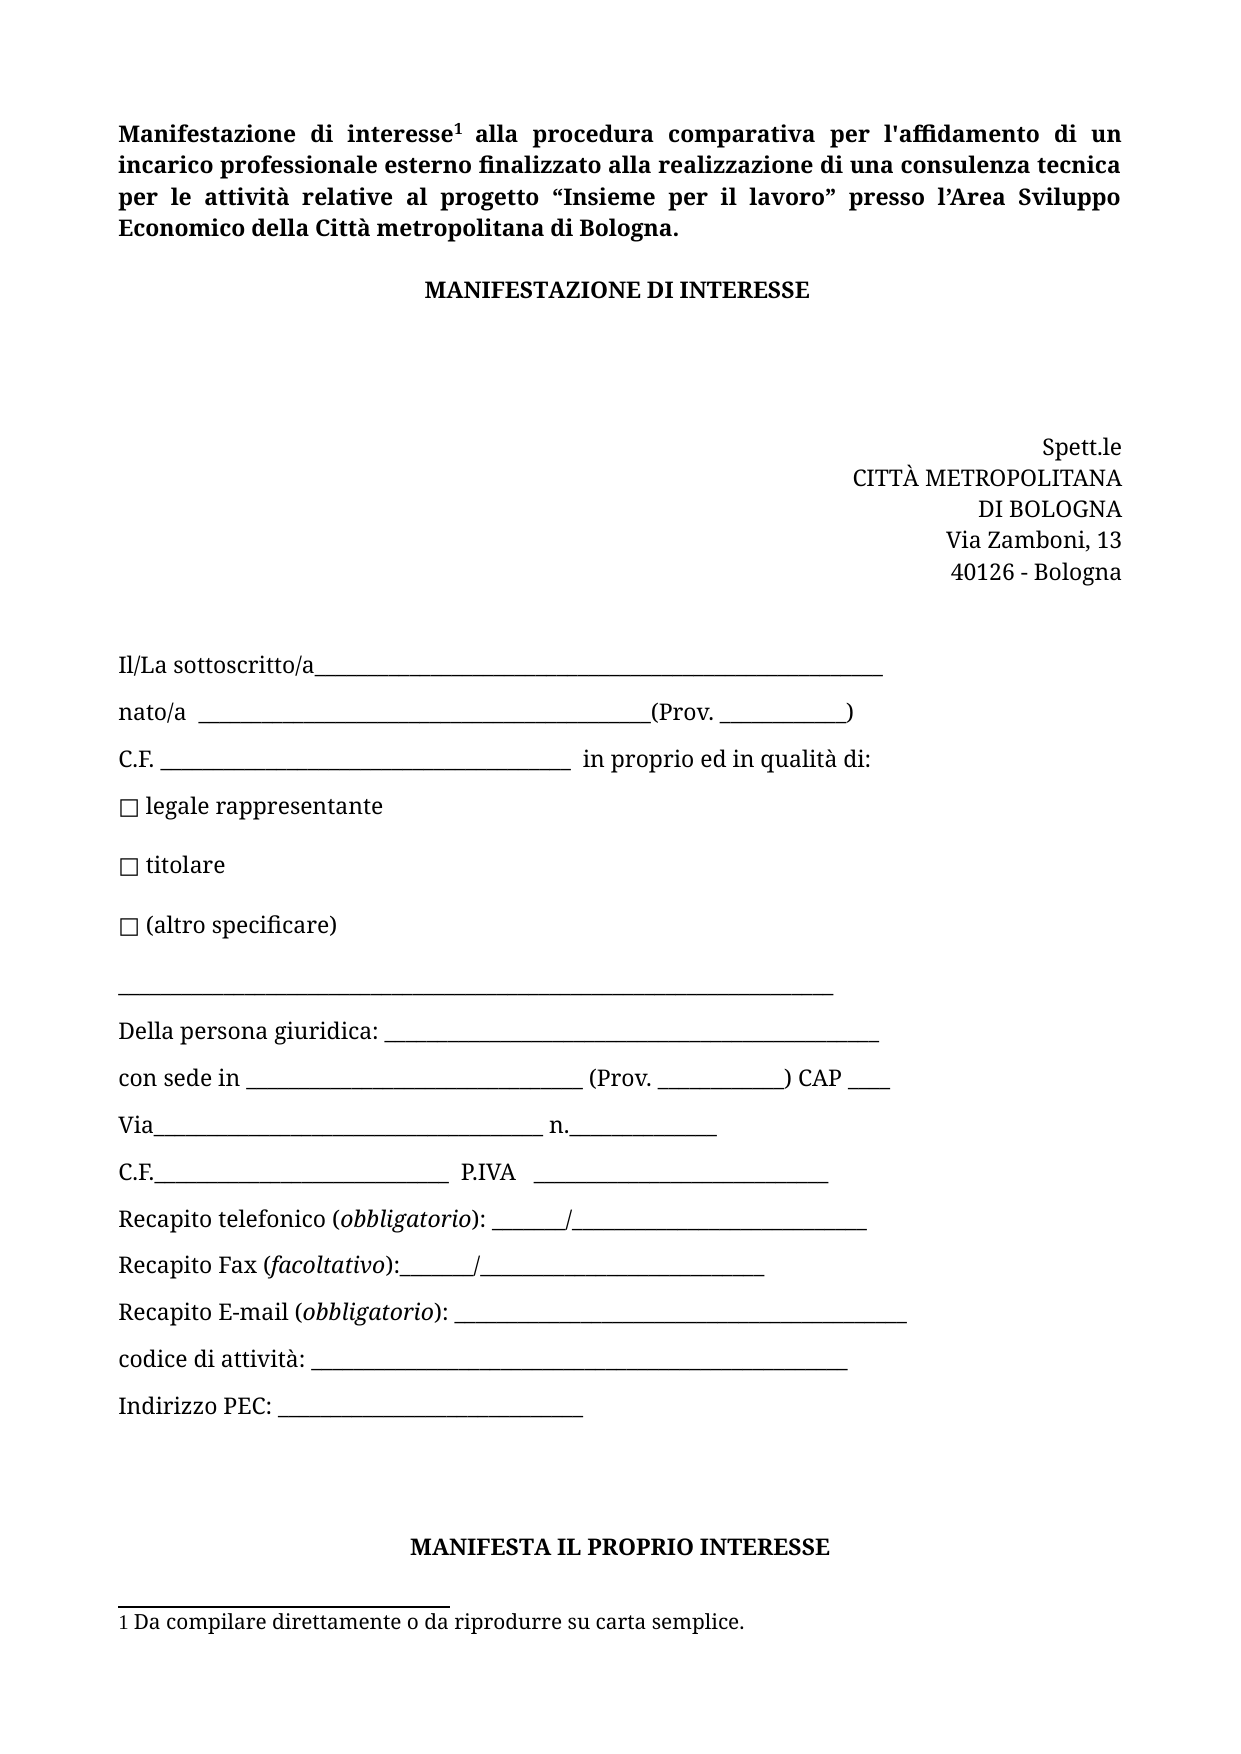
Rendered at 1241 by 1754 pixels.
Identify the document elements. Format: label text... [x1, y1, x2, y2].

text Della persona giuridica: _______________________________________________ [118, 1015, 1122, 1046]
text 40126 - Bologna [118, 556, 1122, 587]
text Manifesta il proprio interesse [118, 1531, 1122, 1562]
text con sede in ________________________________ (Prov. ____________) CAP ____ [118, 1062, 1122, 1093]
text Il/La sottoscritto/a______________________________________________________ [118, 649, 1122, 681]
text codice di attività: ___________________________________________________ [118, 1343, 1122, 1374]
text C.F.____________________________ P.IVA ____________________________ [118, 1156, 1122, 1187]
text Recapito Fax (facoltativo):_______/___________________________ [118, 1249, 1122, 1281]
text DI BOLOGNA [118, 493, 1122, 524]
text Indirizzo PEC: _____________________________ [118, 1390, 1122, 1421]
text Via Zamboni, 13 [118, 524, 1122, 556]
text CITTà METROPOLITANA [118, 462, 1122, 493]
text MANIFESTAZIONE DI INTERESSE [118, 274, 1122, 306]
text □ legale rappresentante [118, 790, 1122, 821]
text nato/a ___________________________________________(Prov. ____________) [118, 696, 1122, 727]
text Recapito telefonico (obbligatorio): _______/____________________________ [118, 1202, 1122, 1234]
text Da compilare direttamente o da riprodurre su carta semplice. [118, 1607, 1122, 1636]
text □ titolare [118, 849, 1122, 881]
text Recapito E-mail (obbligatorio): ___________________________________________ [118, 1296, 1122, 1327]
text Manifestazione di interesse alla procedura comparativa per l'affidamento di un incarico professionale esterno finalizzato alla realizzazione di una consulenza tecnica per le attività relative al progetto “Insieme per il lavoro” presso l’Area Sviluppo Economico della Città metropolitana di Bologna. [118, 118, 1122, 243]
text □ (altro specificare) [118, 909, 1122, 940]
text Spett.le [118, 431, 1122, 462]
text ____________________________________________________________________ [118, 968, 1122, 999]
text Via_____________________________________ n.______________ [118, 1109, 1122, 1140]
text C.F. _______________________________________ in proprio ed in qualità di: [118, 743, 1122, 774]
